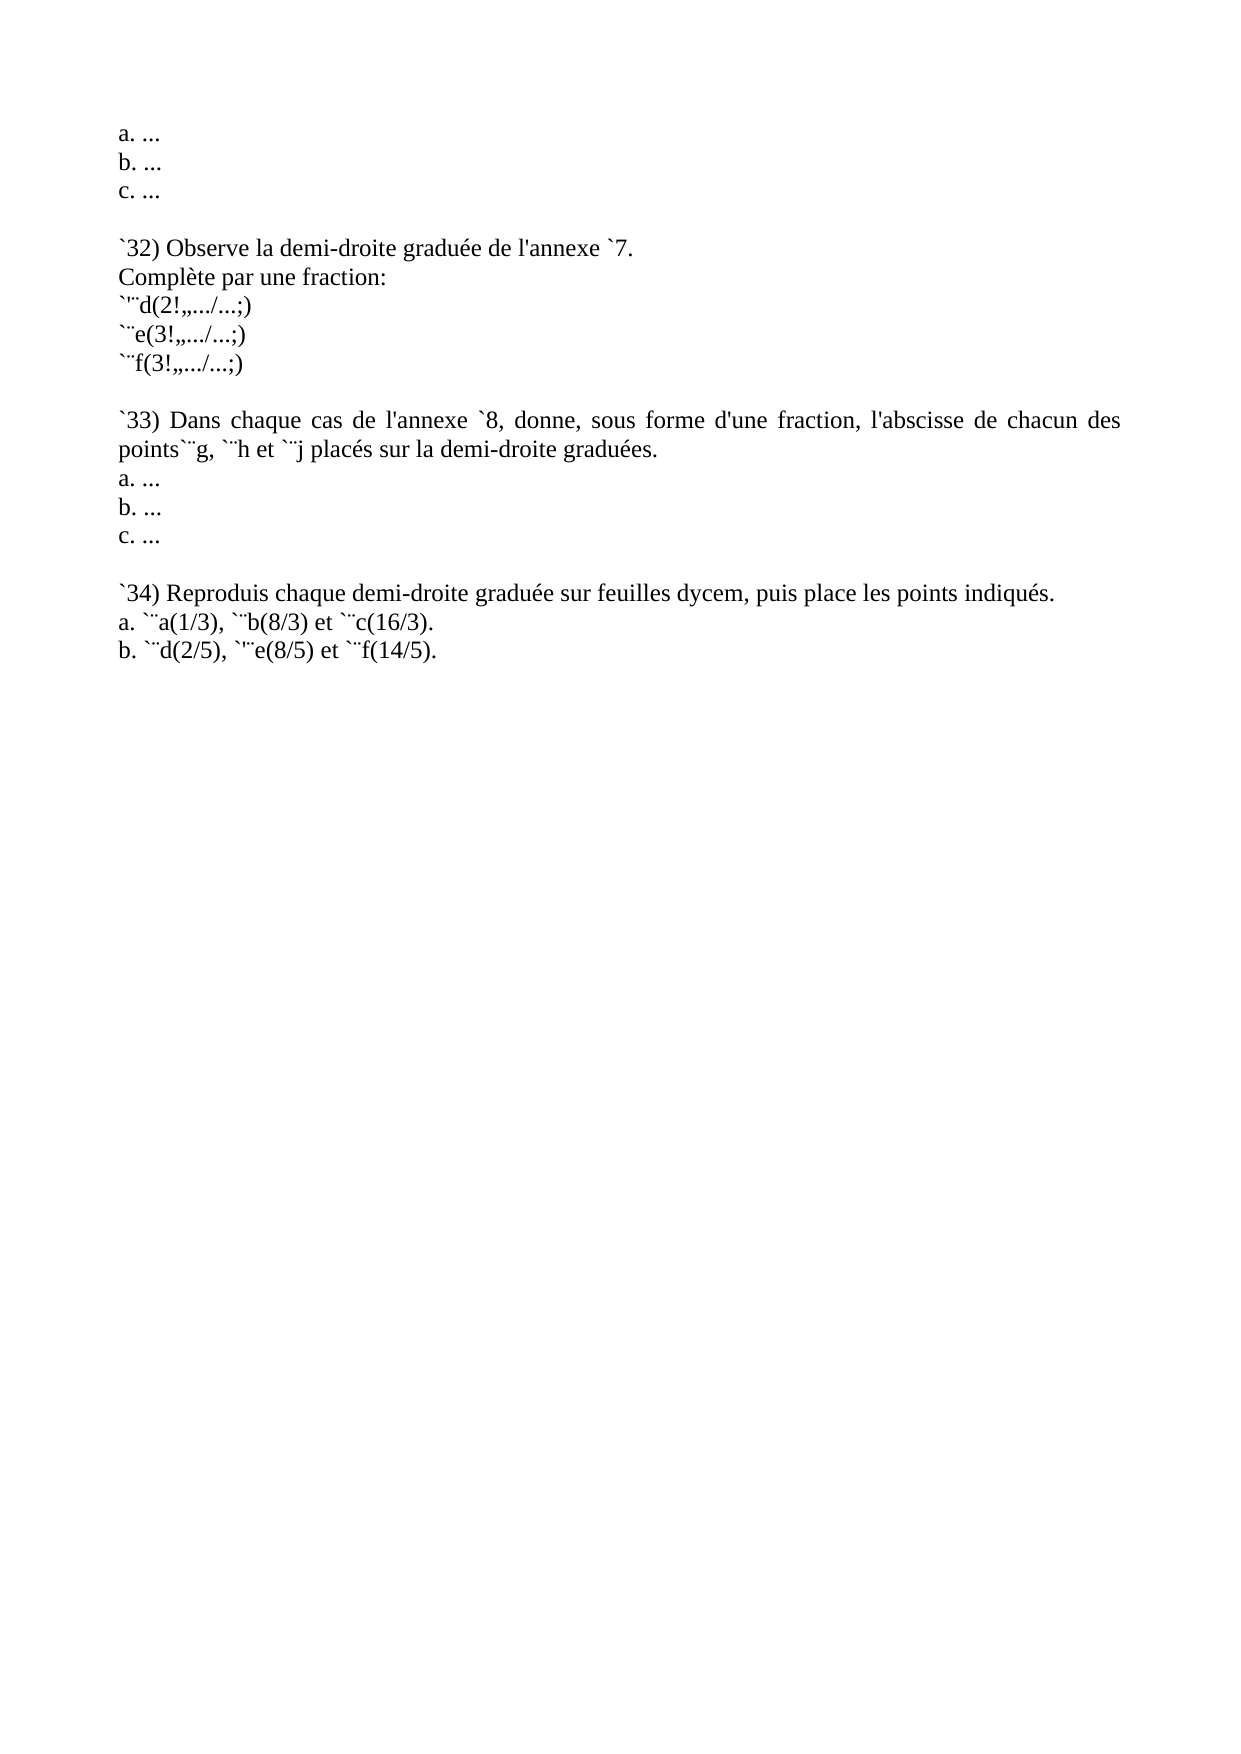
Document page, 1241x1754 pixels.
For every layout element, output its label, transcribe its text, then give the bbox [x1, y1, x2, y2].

text c. ... [118, 176, 1122, 204]
text b. ... [118, 147, 1122, 176]
text a. ... [118, 463, 1122, 492]
text a. `¨a(1/3), `¨b(8/3) et `¨c(16/3). [118, 607, 1122, 636]
text a. ... [118, 118, 1122, 147]
text `¨f(3!„.../...;) [118, 348, 1122, 377]
text b. ... [118, 492, 1122, 521]
text `33) Dans chaque cas de l'annexe `8, donne, sous forme d'une fraction, l'abscisse de chacun des points`¨g, `¨h et `¨j placés sur la demi-droite graduées. [118, 406, 1122, 463]
text `¨e(3!„.../...;) [118, 319, 1122, 348]
text `32) Observe la demi-droite graduée de l'annexe `7. [118, 233, 1122, 262]
text Complète par une fraction: [118, 262, 1122, 291]
text b. `¨d(2/5), `'¨e(8/5) et `¨f(14/5). [118, 636, 1122, 664]
text c. ... [118, 521, 1122, 549]
text `'¨d(2!„.../...;) [118, 291, 1122, 319]
text `34) Reproduis chaque demi-droite graduée sur feuilles dycem, puis place les points indiqués. [118, 578, 1122, 607]
